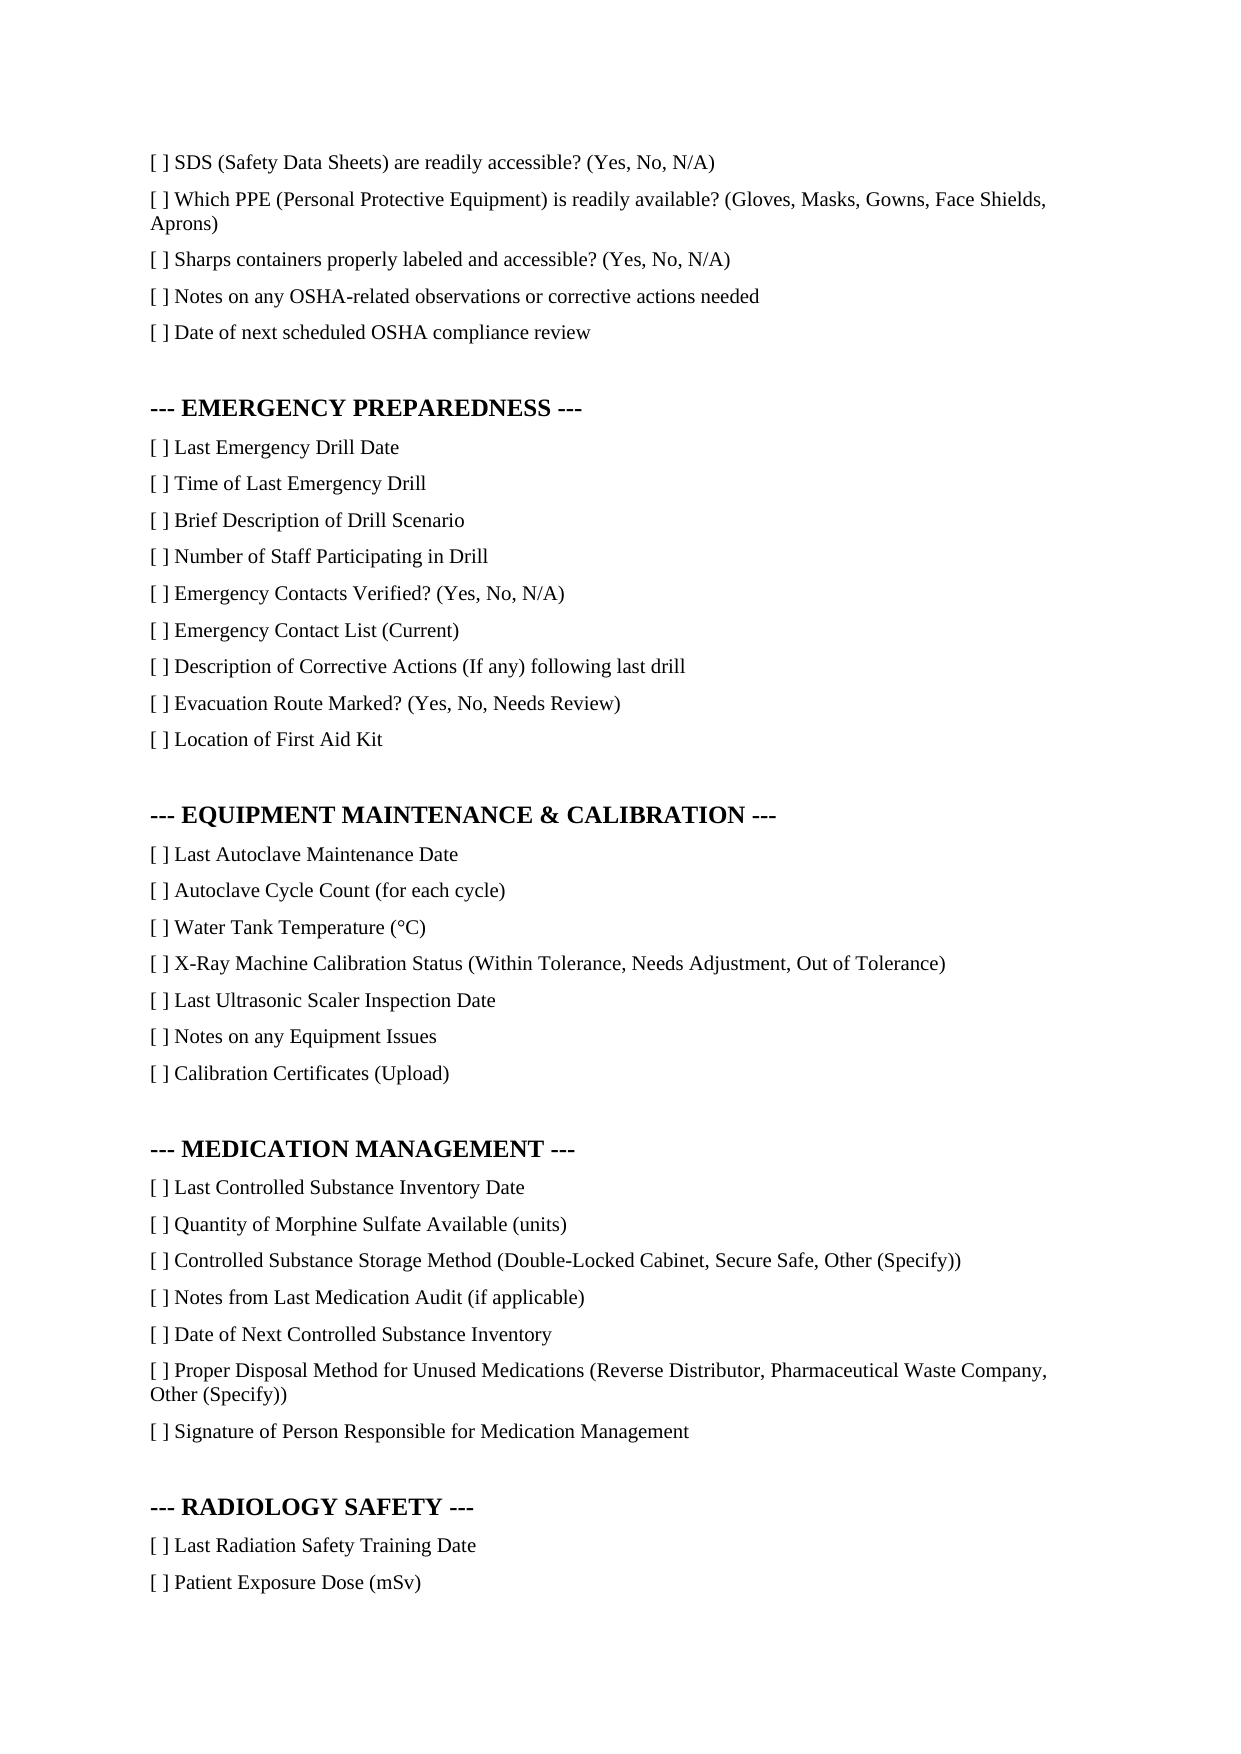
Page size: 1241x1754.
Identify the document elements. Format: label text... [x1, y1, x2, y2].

text [ ] Time of Last Emergency Drill [150, 471, 1090, 495]
text [ ] Last Autoclave Maintenance Date [150, 842, 1090, 866]
text [ ] Emergency Contact List (Current) [150, 617, 1090, 642]
text [ ] Notes on any Equipment Issues [150, 1024, 1090, 1048]
text [ ] Last Radiation Safety Training Date [150, 1533, 1090, 1557]
text [ ] Brief Description of Drill Scenario [150, 508, 1090, 532]
text [ ] Notes on any OSHA-related observations or corrective actions needed [150, 284, 1090, 308]
text [ ] SDS (Safety Data Sheets) are readily accessible? (Yes, No, N/A) [150, 150, 1090, 174]
text [ ] Description of Corrective Actions (If any) following last drill [150, 654, 1090, 678]
text [ ] Proper Disposal Method for Unused Medications (Reverse Distributor, Pharmaceutical Waste Company, Other (Specify)) [150, 1358, 1090, 1406]
text [ ] Date of next scheduled OSHA compliance review [150, 320, 1090, 344]
text [ ] Quantity of Morphine Sulfate Available (units) [150, 1212, 1090, 1236]
text [ ] Sharps containers properly labeled and accessible? (Yes, No, N/A) [150, 247, 1090, 271]
text [ ] Calibration Certificates (Upload) [150, 1061, 1090, 1085]
text [ ] Evacuation Route Marked? (Yes, No, Needs Review) [150, 691, 1090, 715]
text [ ] Water Tank Temperature (°C) [150, 915, 1090, 939]
text [ ] Date of Next Controlled Substance Inventory [150, 1322, 1090, 1346]
text --- MEDICATION MANAGEMENT --- [150, 1134, 1090, 1163]
text [ ] Number of Staff Participating in Drill [150, 544, 1090, 568]
text [ ] X-Ray Machine Calibration Status (Within Tolerance, Needs Adjustment, Out of Tolerance) [150, 951, 1090, 975]
text [ ] Last Controlled Substance Inventory Date [150, 1175, 1090, 1199]
text [ ] Controlled Substance Storage Method (Double-Locked Cabinet, Secure Safe, Other (Specify)) [150, 1248, 1090, 1272]
text --- EMERGENCY PREPAREDNESS --- [150, 393, 1090, 422]
text [ ] Autoclave Cycle Count (for each cycle) [150, 878, 1090, 902]
text [ ] Emergency Contacts Verified? (Yes, No, N/A) [150, 581, 1090, 605]
text --- EQUIPMENT MAINTENANCE & CALIBRATION --- [150, 800, 1090, 829]
text [ ] Last Ultrasonic Scaler Inspection Date [150, 988, 1090, 1012]
text [ ] Which PPE (Personal Protective Equipment) is readily available? (Gloves, Masks, Gowns, Face Shields, Aprons) [150, 187, 1090, 235]
text [ ] Patient Exposure Dose (mSv) [150, 1570, 1090, 1594]
text [ ] Notes from Last Medication Audit (if applicable) [150, 1285, 1090, 1309]
text [ ] Last Emergency Drill Date [150, 435, 1090, 459]
text [ ] Location of First Aid Kit [150, 727, 1090, 751]
text --- RADIOLOGY SAFETY --- [150, 1492, 1090, 1521]
text [ ] Signature of Person Responsible for Medication Management [150, 1419, 1090, 1443]
